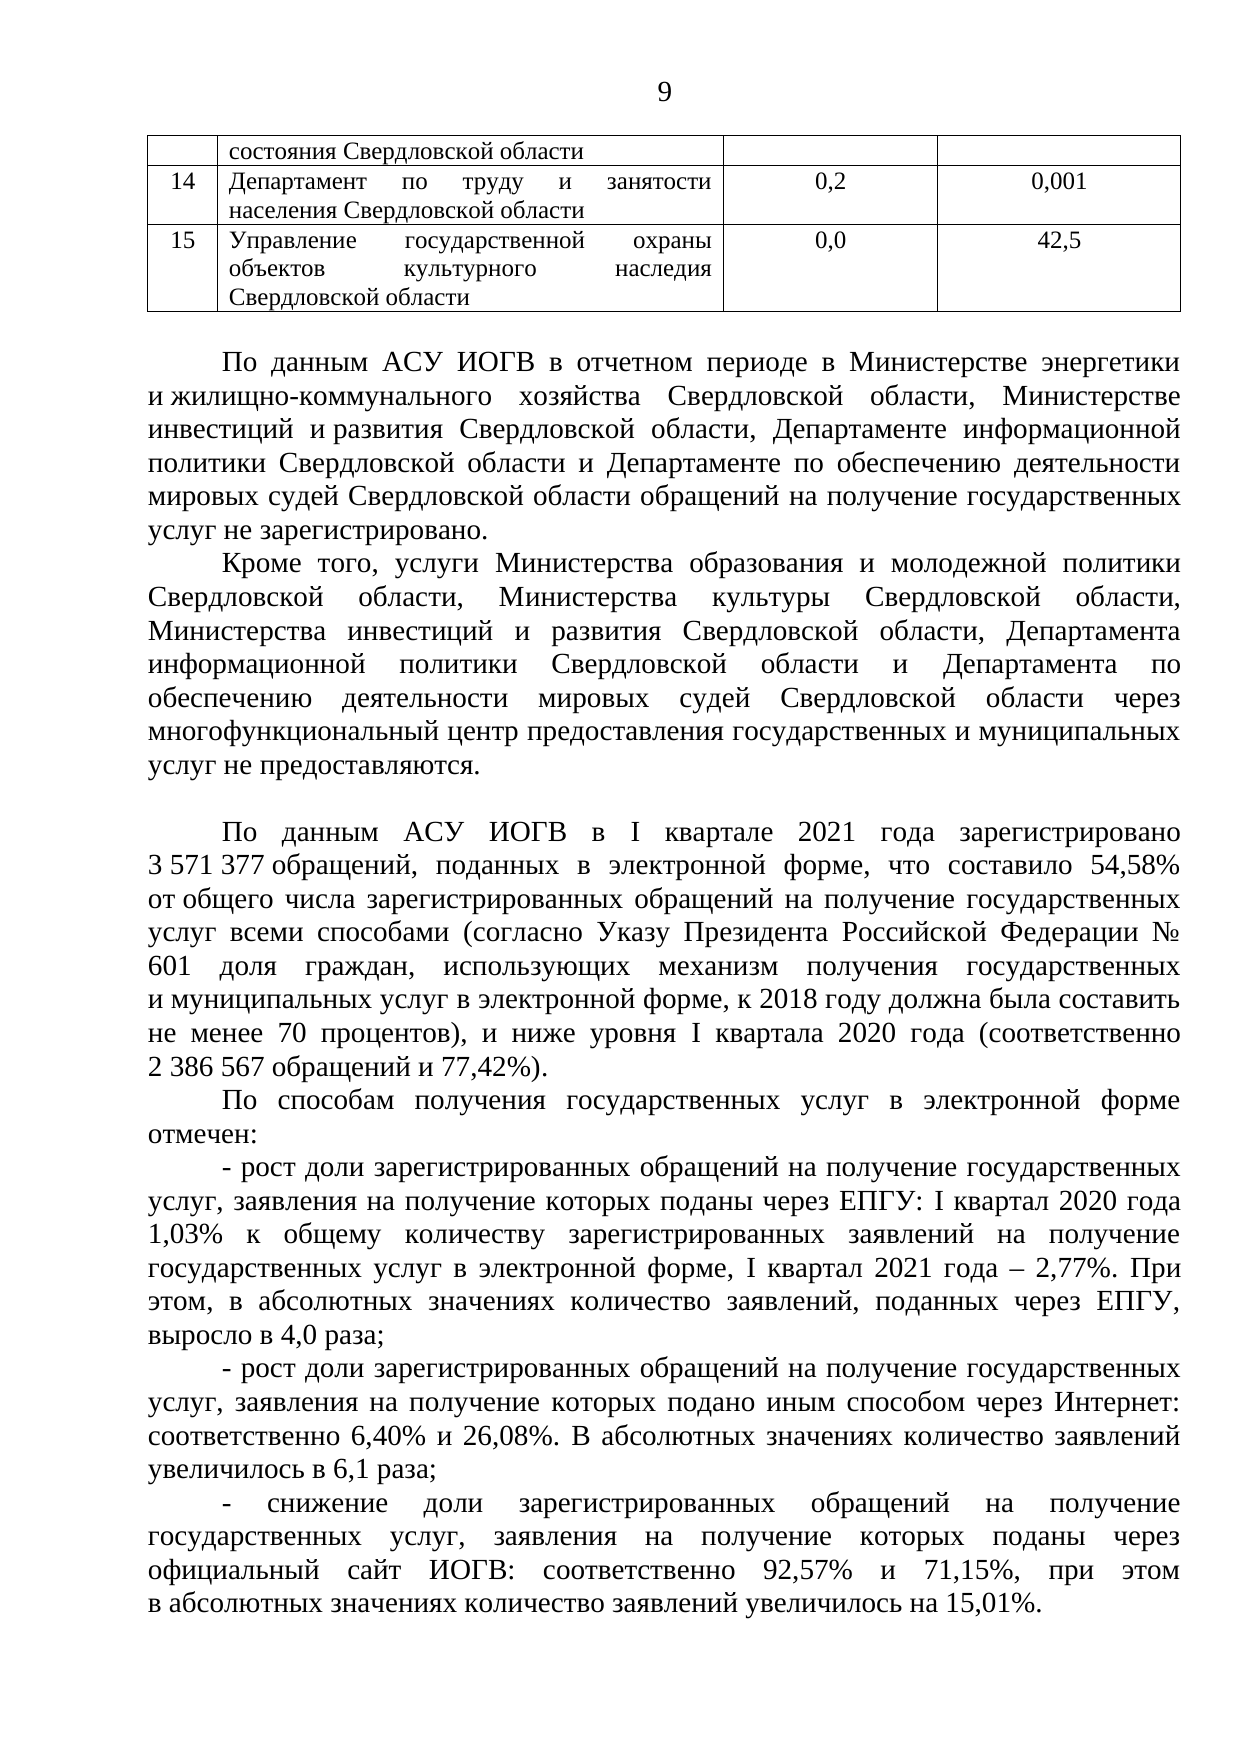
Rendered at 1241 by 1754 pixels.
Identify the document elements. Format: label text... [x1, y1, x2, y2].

table_cell 42,5 [938, 225, 1180, 311]
table_cell [938, 136, 1180, 165]
text - рост доли зарегистрированных обращений на получение государственных услуг, заявления на получение которых поданы через ЕПГУ: I квартал 2020 года 1,03% к общему количеству зарегистрированных заявлений на получение государственных услуг в электронной форме, I квартал 2021 года – 2,77%. При этом, в абсолютных значениях количество заявлений, поданных через ЕПГУ, выросло в 4,0 раза; [148, 1149, 1181, 1351]
table_cell 0,2 [724, 166, 937, 224]
text Кроме того, услуги Министерства образования и молодежной политики Свердловской области, Министерства культуры Свердловской области, Министерства инвестиций и развития Свердловской области, Департамента информационной политики Свердловской области и Департамента по обеспечению деятельности мировых судей Свердловской области через многофункциональный центр предоставления государственных и муниципальных услуг не предоставляются. [148, 546, 1181, 780]
text - рост доли зарегистрированных обращений на получение государственных услуг, заявления на получение которых подано иным способом через Интернет: соответственно 6,40% и 26,08%. В абсолютных значениях количество заявлений увеличилось в 6,1 раза; [148, 1351, 1181, 1485]
table_cell [724, 136, 937, 165]
table_cell 0,001 [938, 166, 1180, 224]
text - снижение доли зарегистрированных обращений на получение государственных услуг, заявления на получение которых поданы через официальный сайт ИОГВ: соответственно 92,57% и 71,15%, при этом в абсолютных значениях количество заявлений увеличилось на 15,01%. [148, 1485, 1181, 1619]
table_cell 0,0 [724, 225, 937, 311]
table_cell 15 [148, 225, 217, 311]
text По способам получения государственных услуг в электронной форме отмечен: [148, 1082, 1181, 1149]
table_cell 14 [148, 166, 217, 224]
table_cell состояния Свердловской области [218, 136, 723, 165]
table_cell Департамент по труду и занятости населения Свердловской области [218, 166, 723, 224]
text По данным АСУ ИОГВ в отчетном периоде в Министерстве энергетики и жилищно-коммунального хозяйства Свердловской области, Министерстве инвестиций и развития Свердловской области, Департаменте информационной политики Свердловской области и Департаменте по обеспечению деятельности мировых судей Свердловской области обращений на получение государственных услуг не зарегистрировано. [148, 344, 1181, 546]
table_cell [148, 136, 217, 165]
text По данным АСУ ИОГВ в I квартале 2021 года зарегистрировано 3 571 377 обращений, поданных в электронной форме, что составило 54,58% от общего числа зарегистрированных обращений на получение государственных услуг всеми способами (согласно Указу Президента Российской Федерации № 601 доля граждан, использующих механизм получения государственных и муниципальных услуг в электронной форме, к 2018 году должна была составить не менее 70 процентов), и ниже уровня I квартала 2020 года (соответственно 2 386 567 обращений и 77,42%). [148, 814, 1181, 1082]
table_cell Управление государственной охраны объектов культурного наследия Свердловской области [218, 225, 723, 311]
